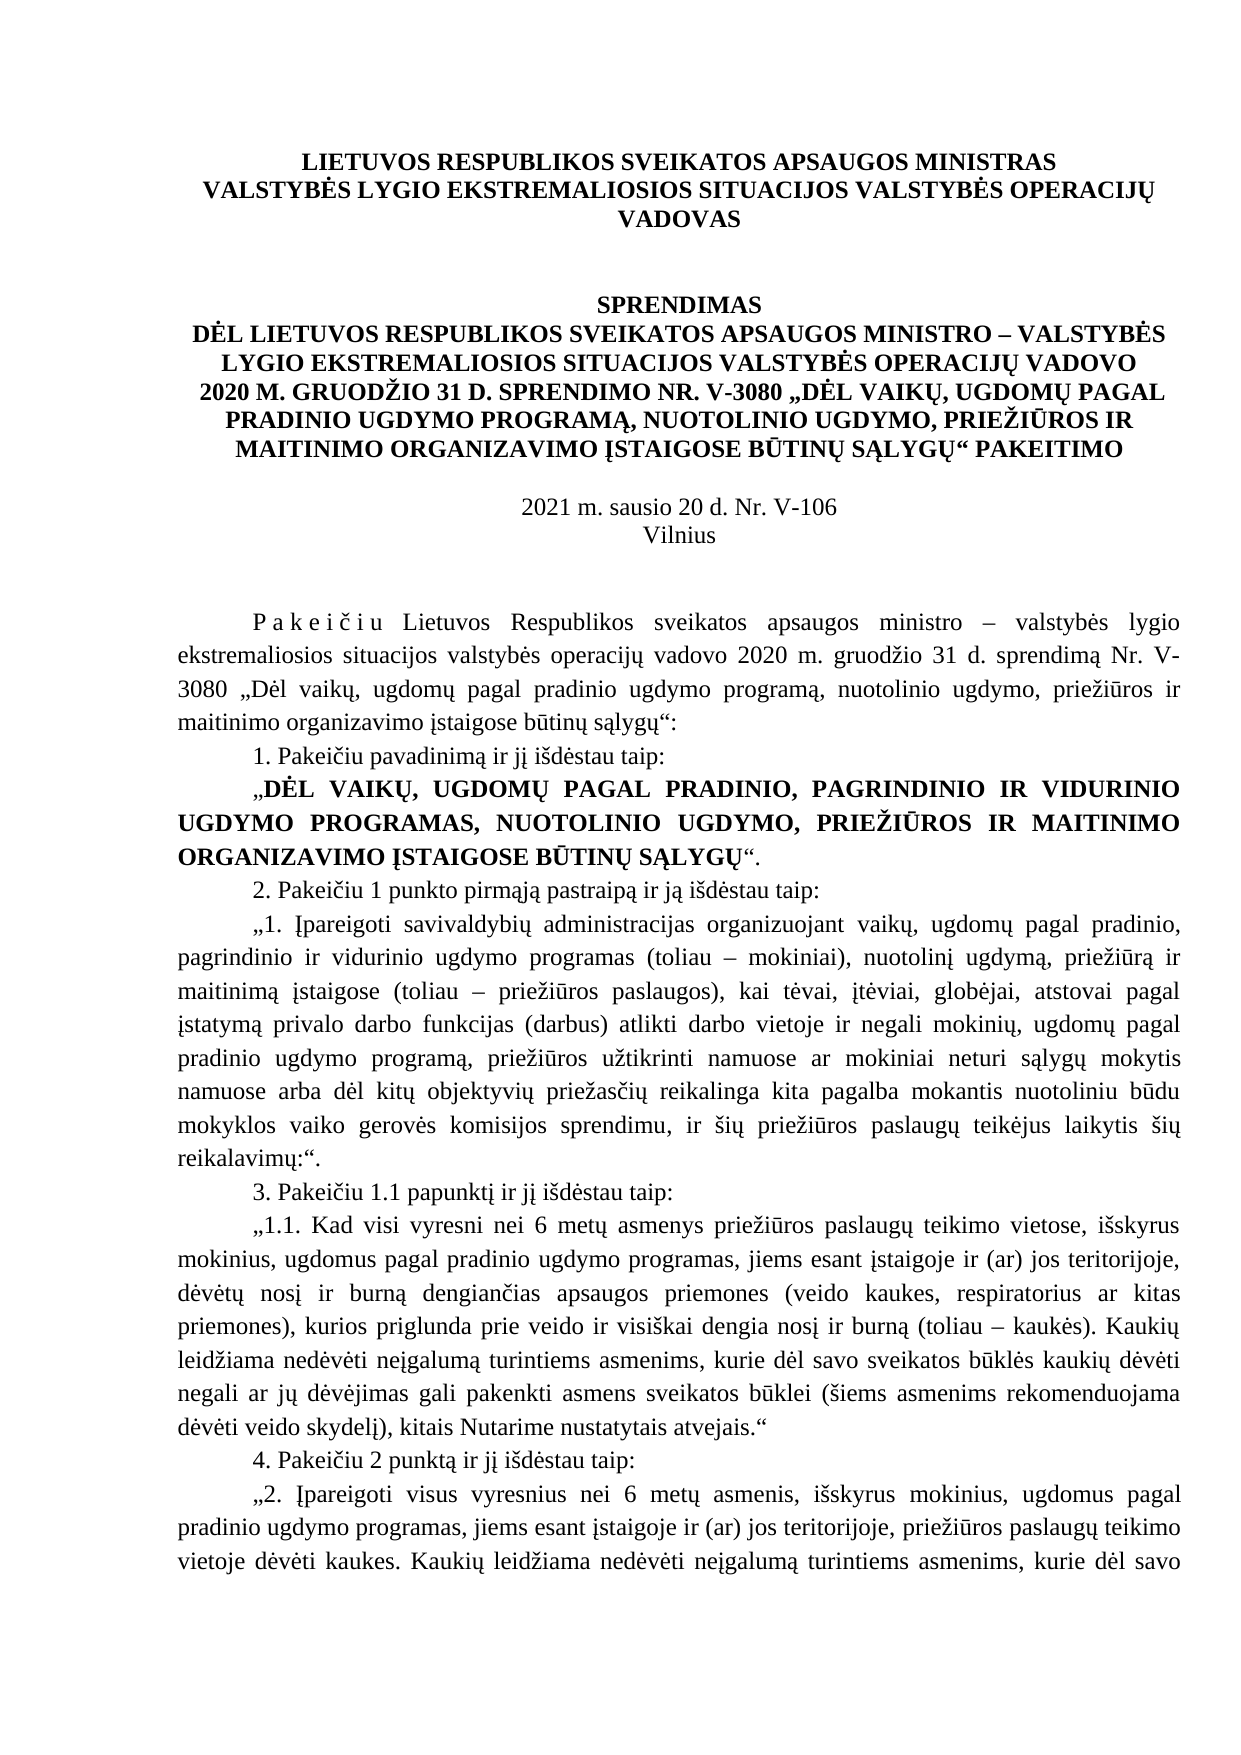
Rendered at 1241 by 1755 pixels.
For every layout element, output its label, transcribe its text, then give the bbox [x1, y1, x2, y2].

text „1.1. Kad visi vyresni nei 6 metų asmenys priežiūros paslaugų teikimo vietose, išskyrus mokinius, ugdomus pagal pradinio ugdymo programas, jiems esant įstaigoje ir (ar) jos teritorijoje, dėvėtų nosį ir burną dengiančias apsaugos priemones (veido kaukes, respiratorius ar kitas priemones), kurios priglunda prie veido ir visiškai dengia nosį ir burną (toliau – kaukės). Kaukių leidžiama nedėvėti neįgalumą turintiems asmenims, kurie dėl savo sveikatos būklės kaukių dėvėti negali ar jų dėvėjimas gali pakenkti asmens sveikatos būklei (šiems asmenims rekomenduojama dėvėti veido skydelį), kitais Nutarime nustatytais atvejais.“ [177, 1211, 1181, 1441]
text VALSTYBĖS LYGIO EKSTREMALIOSIOS SITUACIJOS VALSTYBĖS OPERACIJŲ VADOVAS [177, 176, 1181, 233]
text „1. Įpareigoti savivaldybių administracijas organizuojant vaikų, ugdomų pagal pradinio, pagrindinio ir vidurinio ugdymo programas (toliau – mokiniai), nuotolinį ugdymą, priežiūrą ir maitinimą įstaigose (toliau – priežiūros paslaugos), kai tėvai, įtėviai, globėjai, atstovai pagal įstatymą privalo darbo funkcijas (darbus) atlikti darbo vietoje ir negali mokinių, ugdomų pagal pradinio ugdymo programą, priežiūros užtikrinti namuose ar mokiniai neturi sąlygų mokytis namuose arba dėl kitų objektyvių priežasčių reikalinga kita pagalba mokantis nuotoliniu būdu mokyklos vaiko gerovės komisijos sprendimu, ir šių priežiūros paslaugų teikėjus laikytis šių reikalavimų:“. [177, 909, 1181, 1172]
text Vilnius [177, 521, 1181, 549]
text 3. Pakeičiu 1.1 papunktį ir jį išdėstau taip: [177, 1177, 1181, 1206]
text P a k e i č i u Lietuvos Respublikos sveikatos apsaugos ministro – valstybės lygio ekstremaliosios situacijos valstybės operacijų vadovo 2020 m. gruodžio 31 d. sprendimą Nr. V-3080 „Dėl vaikų, ugdomų pagal pradinio ugdymo programą, nuotolinio ugdymo, priežiūros ir maitinimo organizavimo įstaigose būtinų sąlygų“: [177, 607, 1181, 736]
text DĖL LIETUVOS RESPUBLIKOS SVEIKATOS APSAUGOS MINISTRO – VALSTYBĖS LYGIO EKSTREMALIOSIOS SITUACIJOS VALSTYBĖS OPERACIJŲ VADOVO 2020 M. GRUODŽIO 31 D. SPRENDIMO NR. V-3080 „DĖL VAIKŲ, UGDOMŲ PAGAL PRADINIO UGDYMO PROGRAMĄ, NUOTOLINIO UGDYMO, PRIEŽIŪROS IR MAITINIMO ORGANIZAVIMO ĮSTAIGOSE BŪTINŲ SĄLYGŲ“ PAKEITIMO [177, 319, 1181, 463]
text 1. Pakeičiu pavadinimą ir jį išdėstau taip: [177, 741, 1181, 770]
text 2021 m. sausio 20 d. Nr. V-106 [177, 492, 1181, 521]
text LIETUVOS RESPUBLIKOS SVEIKATOS APSAUGOS MINISTRAS [177, 147, 1181, 176]
text „DĖL VAIKŲ, UGDOMŲ PAGAL PRADINIO, PAGRINDINIO IR VIDURINIO UGDYMO PROGRAMAS, NUOTOLINIO UGDYMO, PRIEŽIŪROS IR MAITINIMO ORGANIZAVIMO ĮSTAIGOSE BŪTINŲ SĄLYGŲ“. [177, 774, 1181, 870]
text 2. Pakeičiu 1 punkto pirmąją pastraipą ir ją išdėstau taip: [177, 875, 1181, 904]
text SPRENDIMAS [177, 291, 1181, 319]
text „2. Įpareigoti visus vyresnius nei 6 metų asmenis, išskyrus mokinius, ugdomus pagal pradinio ugdymo programas, jiems esant įstaigoje ir (ar) jos teritorijoje, priežiūros paslaugų teikimo vietoje dėvėti kaukes. Kaukių leidžiama nedėvėti neįgalumą turintiems asmenims, kurie dėl savo [177, 1479, 1181, 1575]
text 4. Pakeičiu 2 punktą ir jį išdėstau taip: [177, 1445, 1181, 1474]
